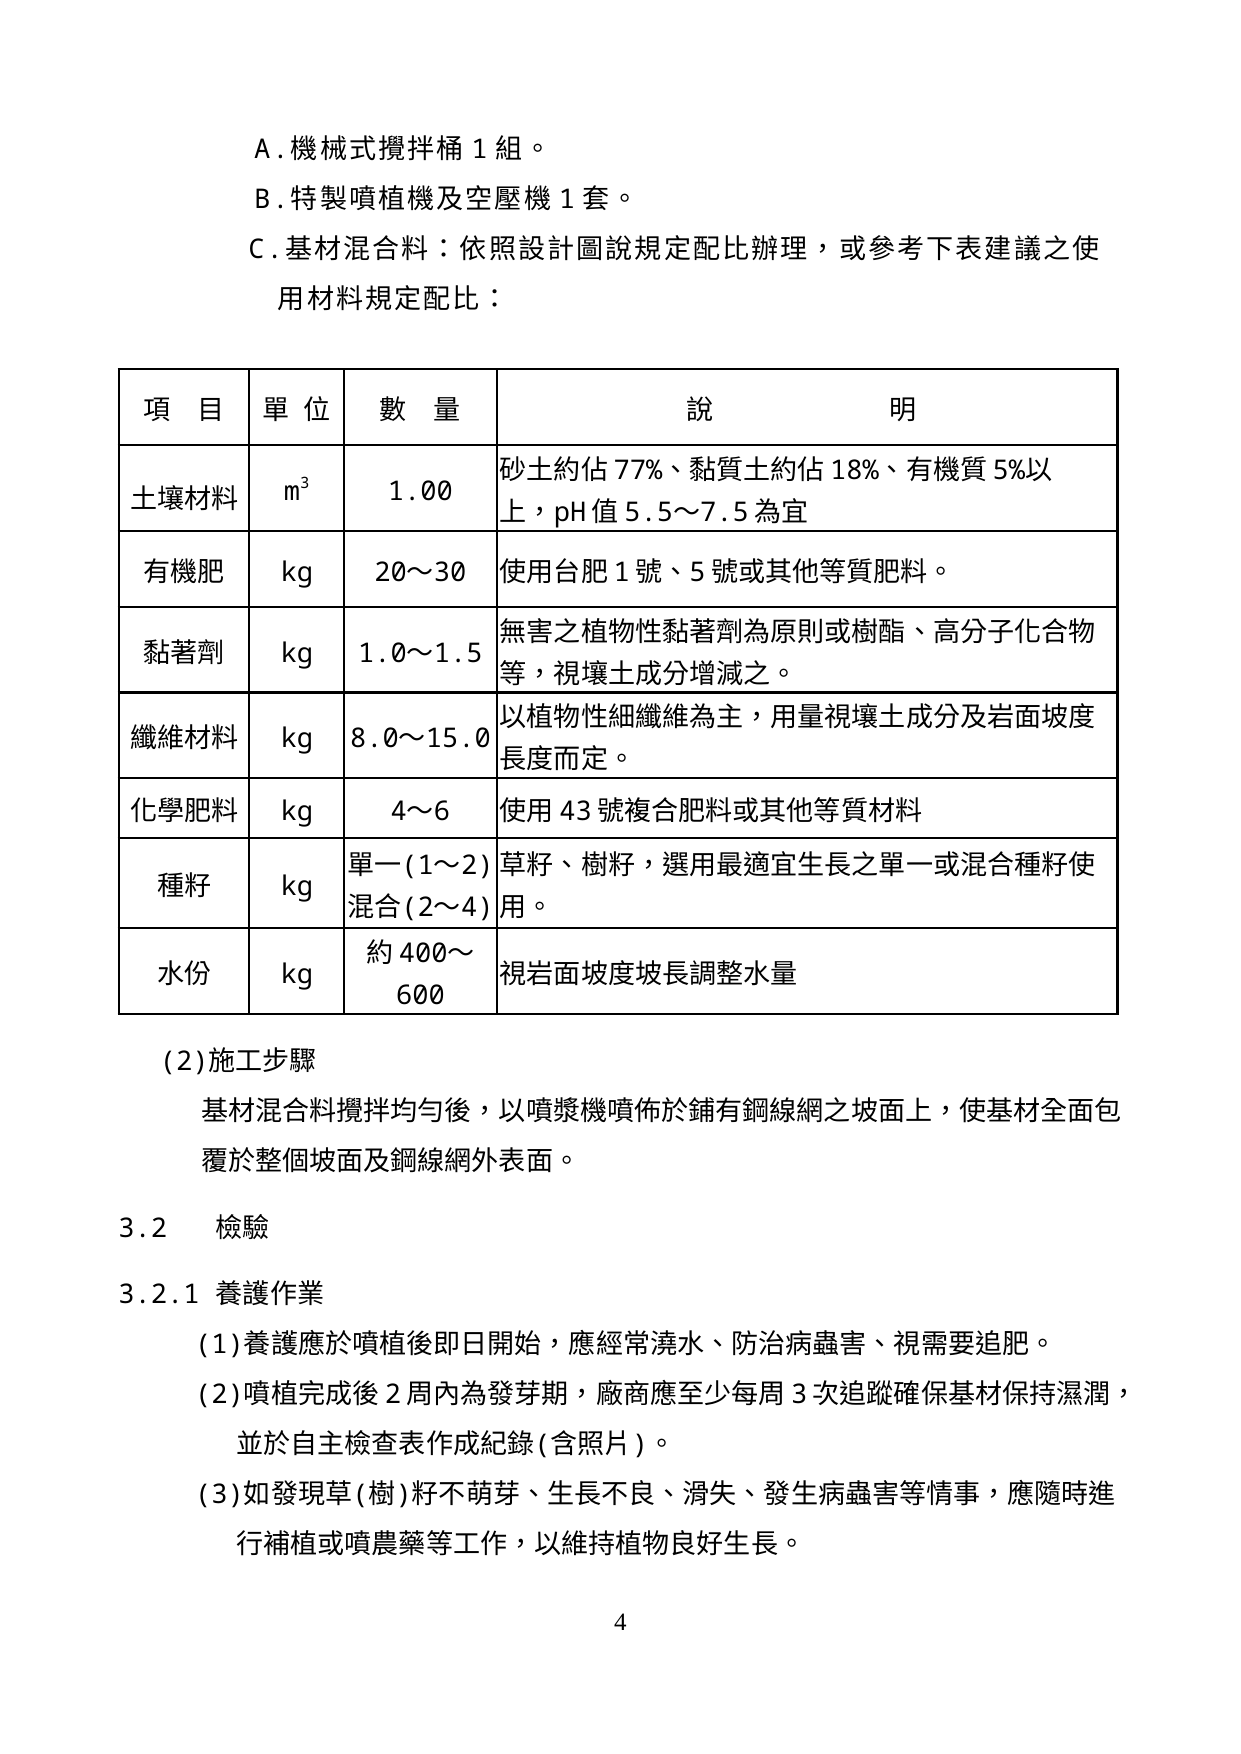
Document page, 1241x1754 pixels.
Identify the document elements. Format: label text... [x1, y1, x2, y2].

text B.特製噴植機及空壓機1套。 [254, 168, 1122, 218]
table_cell 8.0～15.0 [345, 694, 496, 777]
table_cell 視岩面坡度坡長調整水量 [498, 929, 1116, 1012]
text A.機械式攪拌桶1組。 [254, 118, 1122, 168]
text (1)養護應於噴植後即日開始，應經常澆水、防治病蟲害、視需要追肥。 [195, 1313, 1122, 1363]
table_header 項 目 [120, 370, 248, 444]
table_cell 使用43號複合肥料或其他等質材料 [498, 779, 1116, 837]
table_cell 1.00 [345, 446, 496, 530]
table_cell 4～6 [345, 779, 496, 837]
table_cell 土壤材料 [120, 446, 248, 530]
table_cell kg [250, 532, 343, 606]
table_cell 草籽、樹籽，選用最適宜生長之單一或混合種籽使用。 [498, 839, 1116, 927]
table_cell kg [250, 779, 343, 837]
text 3.2 檢驗 [118, 1197, 1122, 1247]
table_cell 以植物性細纖維為主，用量視壤土成分及岩面坡度長度而定。 [498, 694, 1116, 777]
table_cell kg [250, 839, 343, 927]
table_cell m3 [250, 446, 343, 530]
table_cell 使用台肥1號、5號或其他等質肥料。 [498, 532, 1116, 606]
table_cell 約400～600 [345, 929, 496, 1012]
table_cell 有機肥 [120, 532, 248, 606]
table_cell 20～30 [345, 532, 496, 606]
table_cell 無害之植物性黏著劑為原則或樹酯、高分子化合物等，視壤土成分增減之。 [498, 608, 1116, 691]
table_cell 水份 [120, 929, 248, 1012]
table_cell kg [250, 929, 343, 1012]
table_cell 黏著劑 [120, 608, 248, 691]
table_cell 化學肥料 [120, 779, 248, 837]
table_header 數 量 [345, 370, 496, 444]
text C.基材混合料：依照設計圖說規定配比辦理，或參考下表建議之使用材料規定配比： [248, 218, 1122, 318]
text (2)噴植完成後2周內為發芽期，廠商應至少每周3次追蹤確保基材保持濕潤，並於自主檢查表作成紀錄(含照片)。 [195, 1363, 1122, 1463]
table_header 說 明 [498, 370, 1116, 444]
table_cell 1.0～1.5 [345, 608, 496, 691]
text 基材混合料攪拌均勻後，以噴漿機噴佈於鋪有鋼線網之坡面上，使基材全面包覆於整個坡面及鋼線網外表面。 [201, 1081, 1122, 1181]
table_cell 纖維材料 [120, 694, 248, 777]
table_cell kg [250, 608, 343, 691]
table_cell 單一(1～2) 混合(2～4) [345, 839, 496, 927]
table_cell 砂土約佔77%、黏質土約佔18%、有機質5%以上，pH值5.5～7.5為宜 [498, 446, 1116, 530]
table_cell kg [250, 694, 343, 777]
table_header 單 位 [250, 370, 343, 444]
text 3.2.1 養護作業 [118, 1263, 1122, 1313]
text (2)施工步驟 [159, 1031, 1122, 1081]
text (3)如發現草(樹)籽不萌芽、生長不良、滑失、發生病蟲害等情事，應隨時進行補植或噴農藥等工作，以維持植物良好生長。 [195, 1463, 1122, 1563]
table_cell 種籽 [120, 839, 248, 927]
